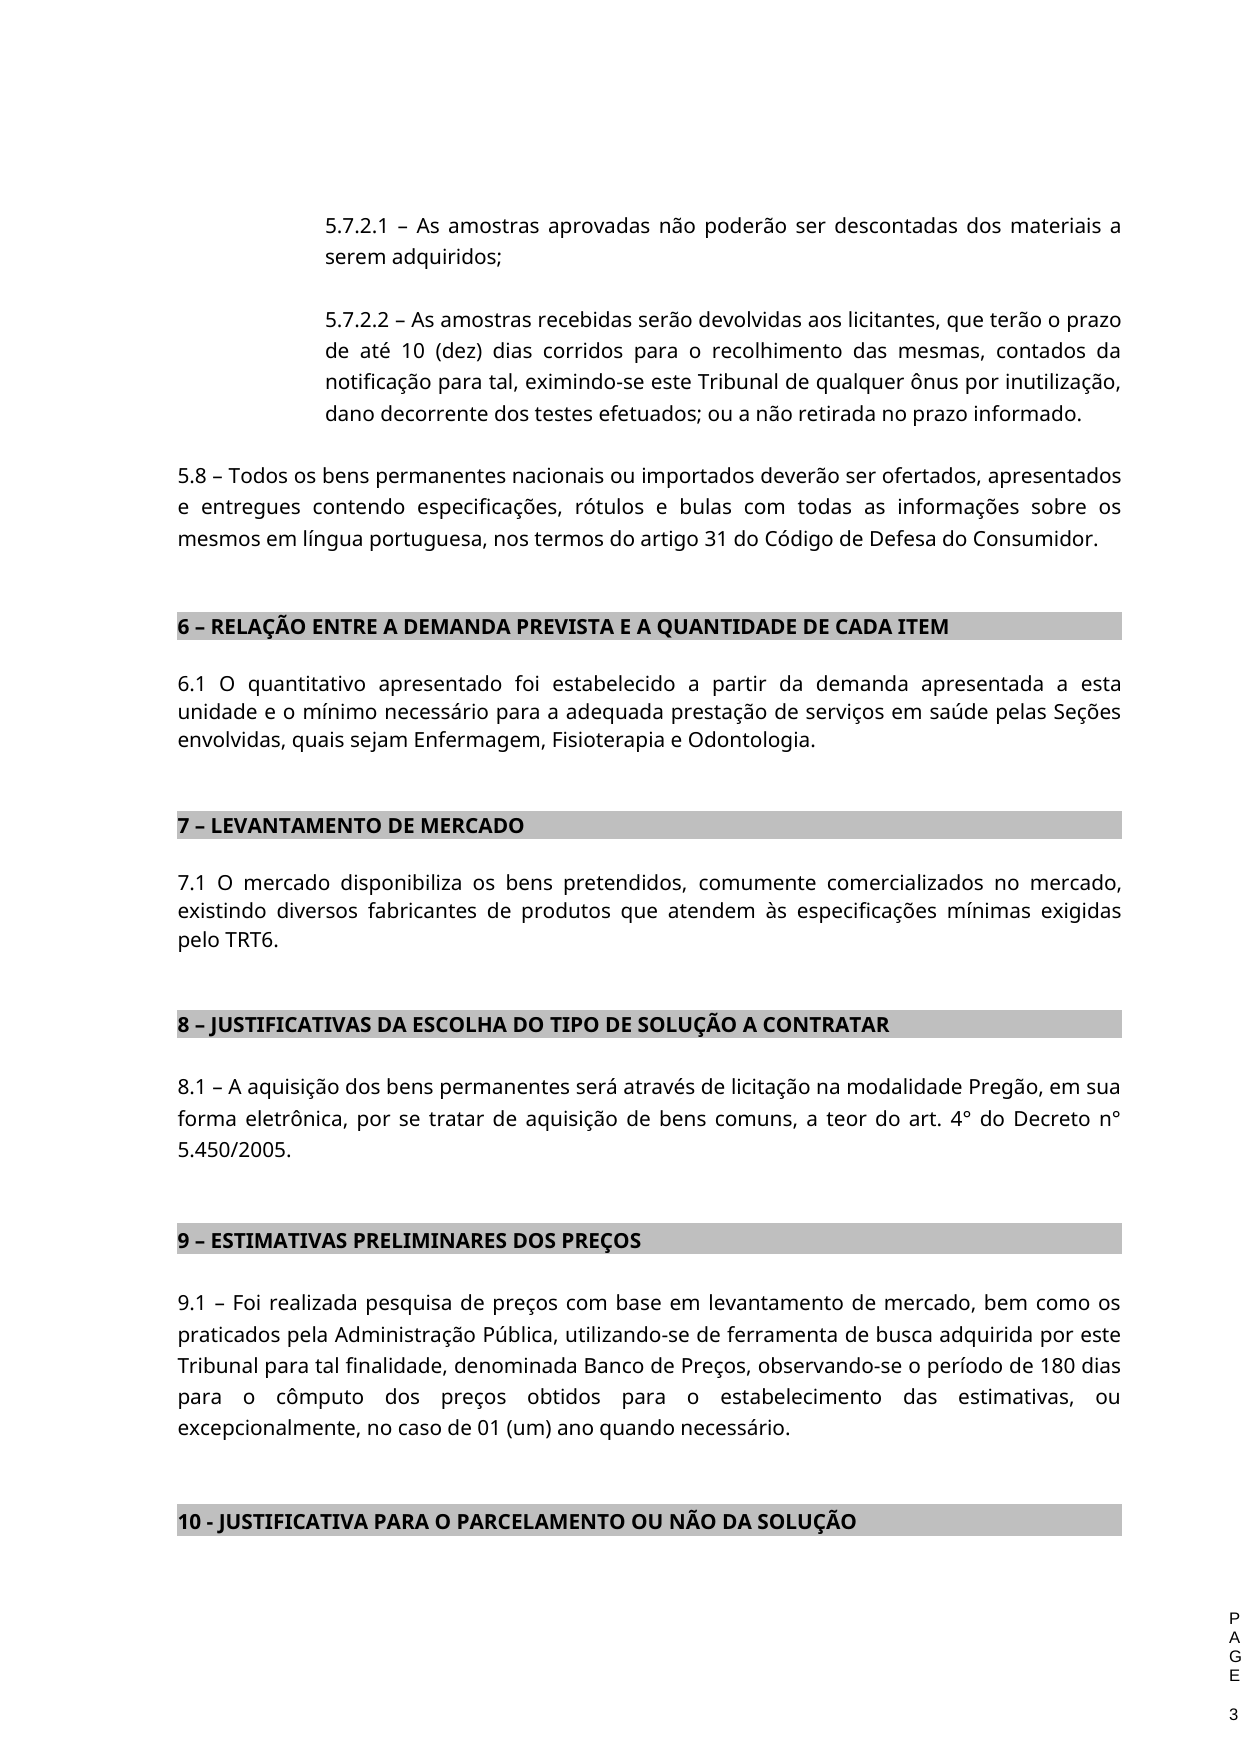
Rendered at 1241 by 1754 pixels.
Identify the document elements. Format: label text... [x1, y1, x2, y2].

text 5.8 – Todos os bens permanentes nacionais ou importados deverão ser ofertados, apresentados e entregues contendo especificações, rótulos e bulas com todas as informações sobre os mesmos em língua portuguesa, nos termos do artigo 31 do Código de Defesa do Consumidor. [177, 458, 1122, 552]
text 7.1 O mercado disponibiliza os bens pretendidos, comumente comercializados no mercado, existindo diversos fabricantes de produtos que atendem às especificações mínimas exigidas pelo TRT6. [177, 868, 1122, 953]
text 9 – ESTIMATIVAS PRELIMINARES DOS PREÇOS [177, 1223, 1122, 1254]
text 5.7.2.1 – As amostras aprovadas não poderão ser descontadas dos materiais a serem adquiridos; [325, 208, 1122, 271]
text 6 – RELAÇÃO ENTRE A DEMANDA PREVISTA E A QUANTIDADE DE CADA ITEM [177, 612, 1122, 640]
text 5.7.2.2 – As amostras recebidas serão devolvidas aos licitantes, que terão o prazo de até 10 (dez) dias corridos para o recolhimento das mesmas, contados da notificação para tal, eximindo-se este Tribunal de qualquer ônus por inutilização, dano decorrente dos testes efetuados; ou a não retirada no prazo informado. [325, 302, 1122, 427]
text 9.1 – Foi realizada pesquisa de preços com base em levantamento de mercado, bem como os praticados pela Administração Pública, utilizando-se de ferramenta de busca adquirida por este Tribunal para tal finalidade, denominada Banco de Preços, observando-se o período de 180 dias para o cômputo dos preços obtidos para o estabelecimento das estimativas, ou excepcionalmente, no caso de 01 (um) ano quando necessário. [177, 1286, 1122, 1442]
text 8.1 – A aquisição dos bens permanentes será através de licitação na modalidade Pregão, em sua forma eletrônica, por se tratar de aquisição de bens comuns, a teor do art. 4° do Decreto n° 5.450/2005. [177, 1070, 1122, 1163]
text 6.1 O quantitativo apresentado foi estabelecido a partir da demanda apresentada a esta unidade e o mínimo necessário para a adequada prestação de serviços em saúde pelas Seções envolvidas, quais sejam Enfermagem, Fisioterapia e Odontologia. [177, 669, 1122, 754]
text 7 – LEVANTAMENTO DE MERCADO [177, 811, 1122, 839]
text 10 - JUSTIFICATIVA PARA O PARCELAMENTO OU NÃO DA SOLUÇÃO [177, 1504, 1122, 1536]
text 8 – JUSTIFICATIVAS DA ESCOLHA DO TIPO DE SOLUÇÃO A CONTRATAR [177, 1010, 1122, 1038]
